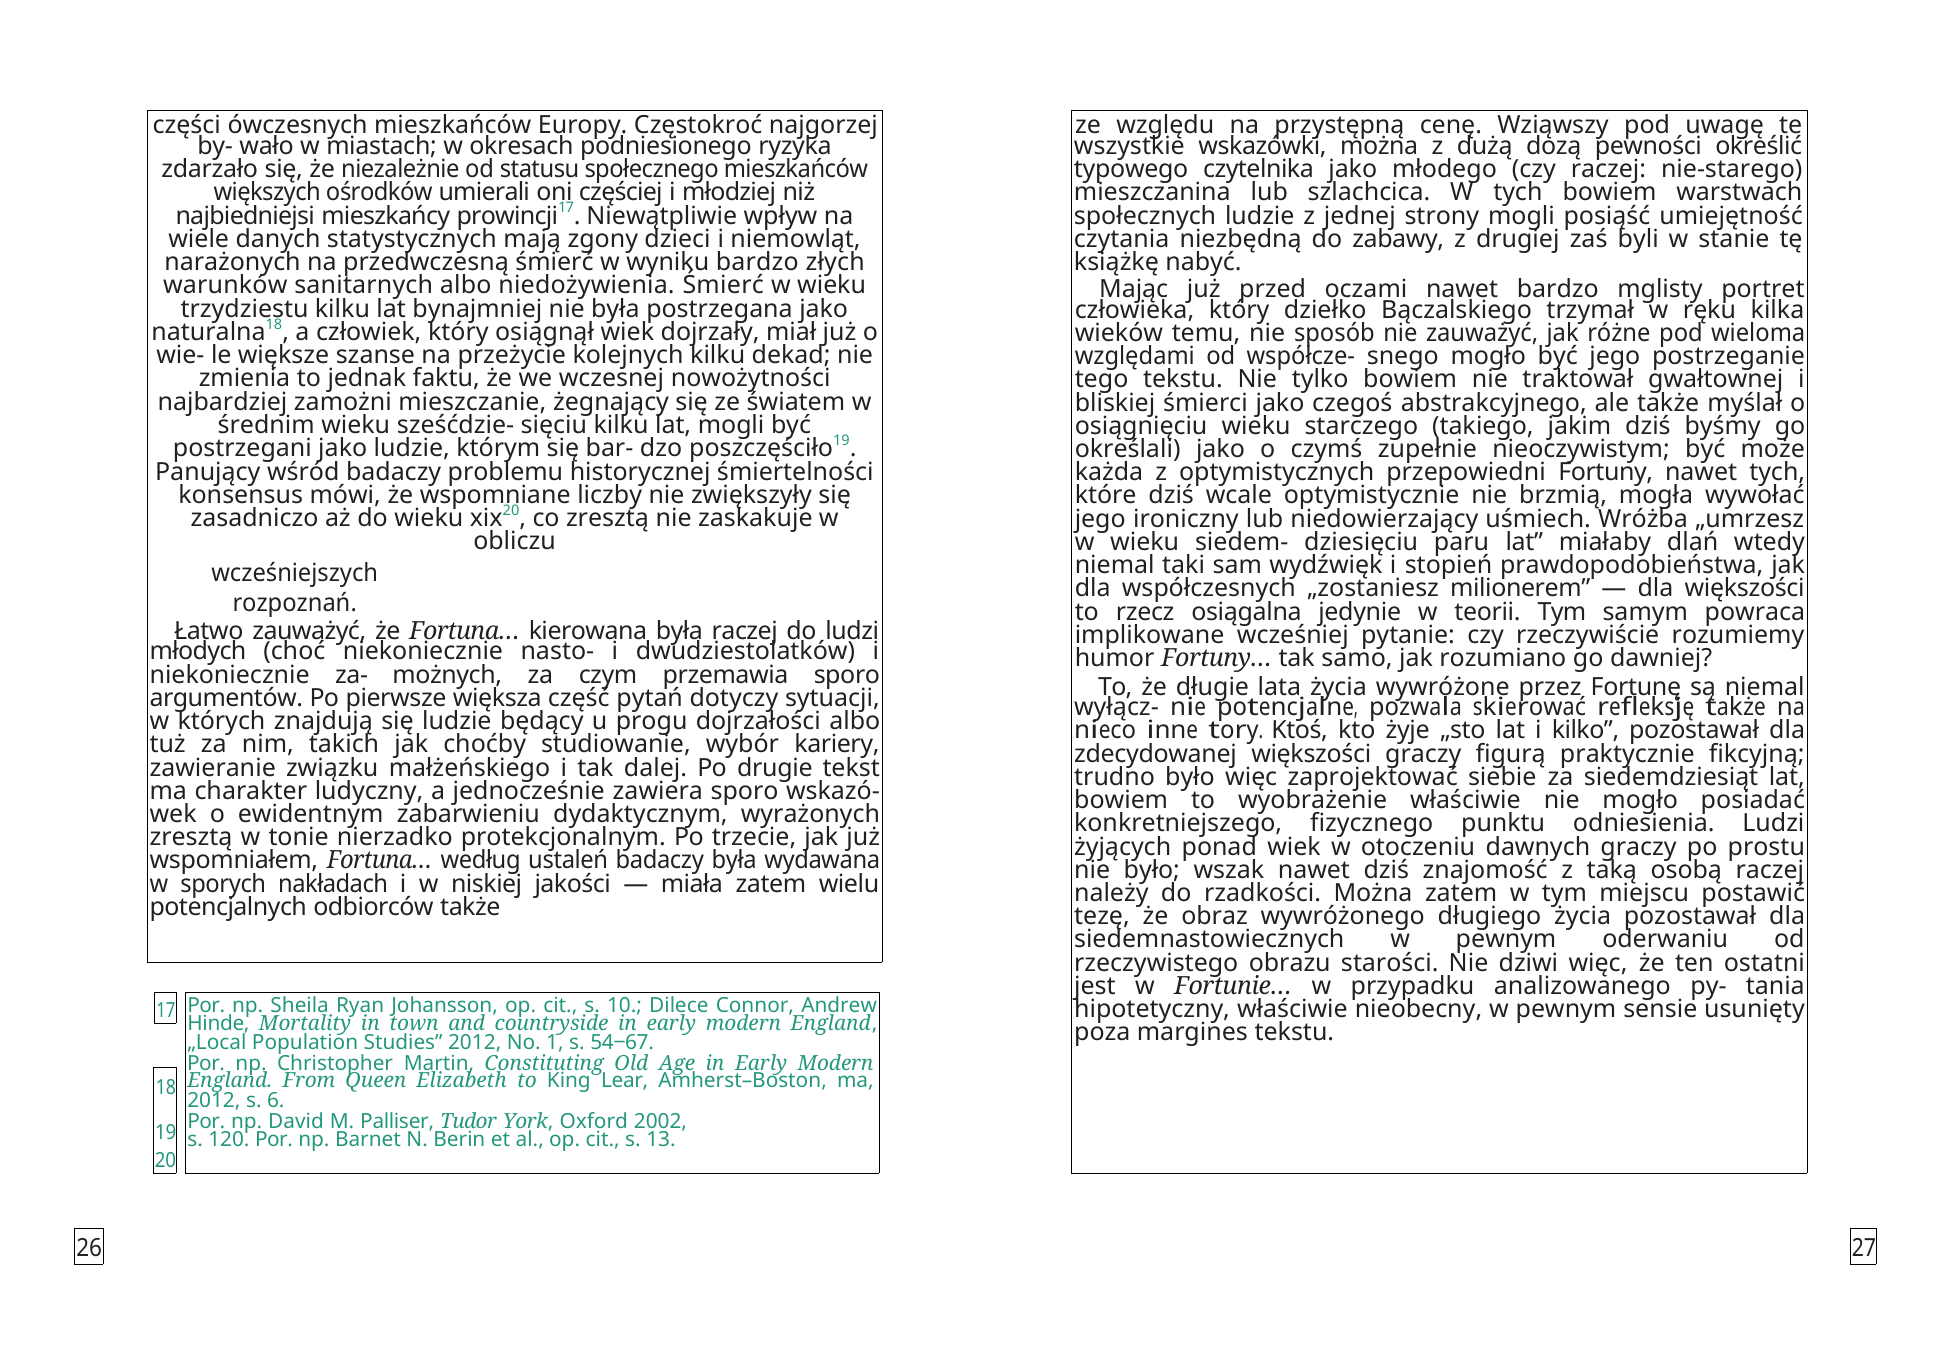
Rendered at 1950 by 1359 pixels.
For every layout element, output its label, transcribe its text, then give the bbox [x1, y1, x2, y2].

text Por. np. Christopher Martin, Constituting Old Age in Early Modern England. From Queen Elizabeth to King Lear, Amherst–Boston, ma, 2012, s. 6. [187, 1055, 874, 1113]
text 19 [155, 1115, 176, 1145]
text 27 [1852, 1229, 1876, 1264]
text 17 [156, 993, 176, 1023]
text wcześniejszych rozpoznań. [148, 557, 441, 618]
text Mając już przed oczami nawet bardzo mglisty portret człowieka, który dziełko Bączalskiego trzymał w ręku kilka wieków temu, nie sposób nie zauważyć, jak różne pod wieloma względami od współcze- snego mogło być jego postrzeganie tego tekstu. Nie tylko bowiem nie traktował gwałtownej i bliskiej śmierci jako czegoś abstrakcyjnego, ale także myślał o osiągnięciu wieku starczego (takiego, jakim dziś byśmy go określali) jako o czymś zupełnie nieoczywistym; być może każda z optymistycznych przepowiedni Fortuny, nawet tych, które dziś wcale optymistycznie nie brzmią, mogła wywołać jego ironiczny lub niedowierzający uśmiech. Wróżba „umrzesz w wieku siedem- dziesięciu paru lat” miałaby dlań wtedy niemal taki sam wydźwięk i stopień prawdopodobieństwa, jak dla współczesnych „zostaniesz milionerem” — dla większości to rzecz osiągalna jedynie w teorii. Tym samym powraca implikowane wcześniej pytanie: czy rzeczywiście rozumiemy humor Fortuny… tak samo, jak rozumiano go dawniej? [1074, 279, 1805, 674]
text To, że długie lata życia wywróżone przez Fortunę są niemal wyłącz- nie potencjalne, pozwala skierować refleksję także na nieco inne tory. Ktoś, kto żyje „sto lat i kilko”, pozostawał dla zdecydowanej większości graczy figurą praktycznie fikcyjną; trudno było więc zaprojektować siebie za siedemdziesiąt lat, bowiem to wyobrażenie właściwie nie mogło posiadać konkretniejszego, fizycznego punktu odniesienia. Ludzi żyjących ponad wiek w otoczeniu dawnych graczy po prostu nie było; wszak nawet dziś znajomość z taką osobą raczej należy do rzadkości. Można zatem w tym miejscu postawić tezę, że obraz wywróżonego długiego życia pozostawał dla siedemnastowiecznych w pewnym oderwaniu od rzeczywistego obrazu starości. Nie dziwi więc, że ten ostatni jest w Fortunie… w przypadku analizowanego py- tania hipotetyczny, właściwie nieobecny, w pewnym sensie usunięty poza margines tekstu. [1074, 676, 1805, 1048]
text Por. np. David M. Palliser, Tudor York, Oxford 2002, s. 120. Por. np. Barnet N. Berin et al., op. cit., s. 13. [187, 1113, 687, 1152]
text ze względu na przystępną cenę. Wziąwszy pod uwagę te wszystkie wskazówki, można z dużą dozą pewności określić typowego czytelnika jako młodego (czy raczej: nie-starego) mieszczanina lub szlachcica. W tych bowiem warstwach społecznych ludzie z jednej strony mogli posiąść umiejętność czytania niezbędną do zabawy, z drugiej zaś byli w stanie tę książkę nabyć. [1074, 115, 1803, 278]
text 18 [156, 1068, 176, 1101]
text 26 [76, 1229, 103, 1264]
text Łatwo zauważyć, że Fortuna… kierowana była raczej do ludzi młodych (choć niekoniecznie nasto- i dwudziestolatków) i niekoniecznie za- możnych, za czym przemawia sporo argumentów. Po pierwsze większa część pytań dotyczy sytuacji, w których znajdują się ludzie będący u progu dojrzałości albo tuż za nim, takich jak choćby studiowanie, wybór kariery, zawieranie związku małżeńskiego i tak dalej. Po drugie tekst ma charakter ludyczny, a jednocześnie zawiera sporo wskazó- wek o ewidentnym zabarwieniu dydaktycznym, wyrażonych zresztą w tonie nierzadko protekcjonalnym. Po trzecie, jak już wspomniałem, Fortuna… według ustaleń badaczy była wydawana w sporych nakładach i w niskiej jakości — miała zatem wielu potencjalnych odbiorców także [149, 621, 880, 923]
text 20 [154, 1145, 176, 1173]
text części ówczesnych mieszkańców Europy. Częstokroć najgorzej by- wało w miastach; w okresach podniesionego ryzyka zdarzało się, że niezależnie od statusu społecznego mieszkańców większych ośrodków umierali oni częściej i młodziej niż najbiedniejsi mieszkańcy prowincji17. Niewątpliwie wpływ na wiele danych statystycznych mają zgony dzieci i niemowląt, narażonych na przedwczesną śmierć w wyniku bardzo złych warunków sanitarnych albo niedożywienia. Śmierć w wieku trzydziestu kilku lat bynajmniej nie była postrzegana jako naturalna18, a człowiek, który osiągnął wiek dojrzały, miał już o wie- le większe szanse na przeżycie kolejnych kilku dekad; nie zmienia to jednak faktu, że we wczesnej nowożytności najbardziej zamożni mieszczanie, żegnający się ze światem w średnim wieku sześćdzie- sięciu kilku lat, mogli być postrzegani jako ludzie, którym się bar- dzo poszczęściło19. Panujący wśród badaczy problemu historycznej śmiertelności konsensus mówi, że wspomniane liczby nie zwiększyły się zasadniczo aż do wieku xix20, co zresztą nie zaskakuje w obliczu [149, 115, 880, 557]
text Por. np. Sheila Ryan Johansson, op. cit., s. 10.; Dilece Connor, Andrew Hinde, Mortality in town and countryside in early modern England, „Local Population Studies” 2012, No. 1, s. 54‒67. [187, 997, 877, 1055]
